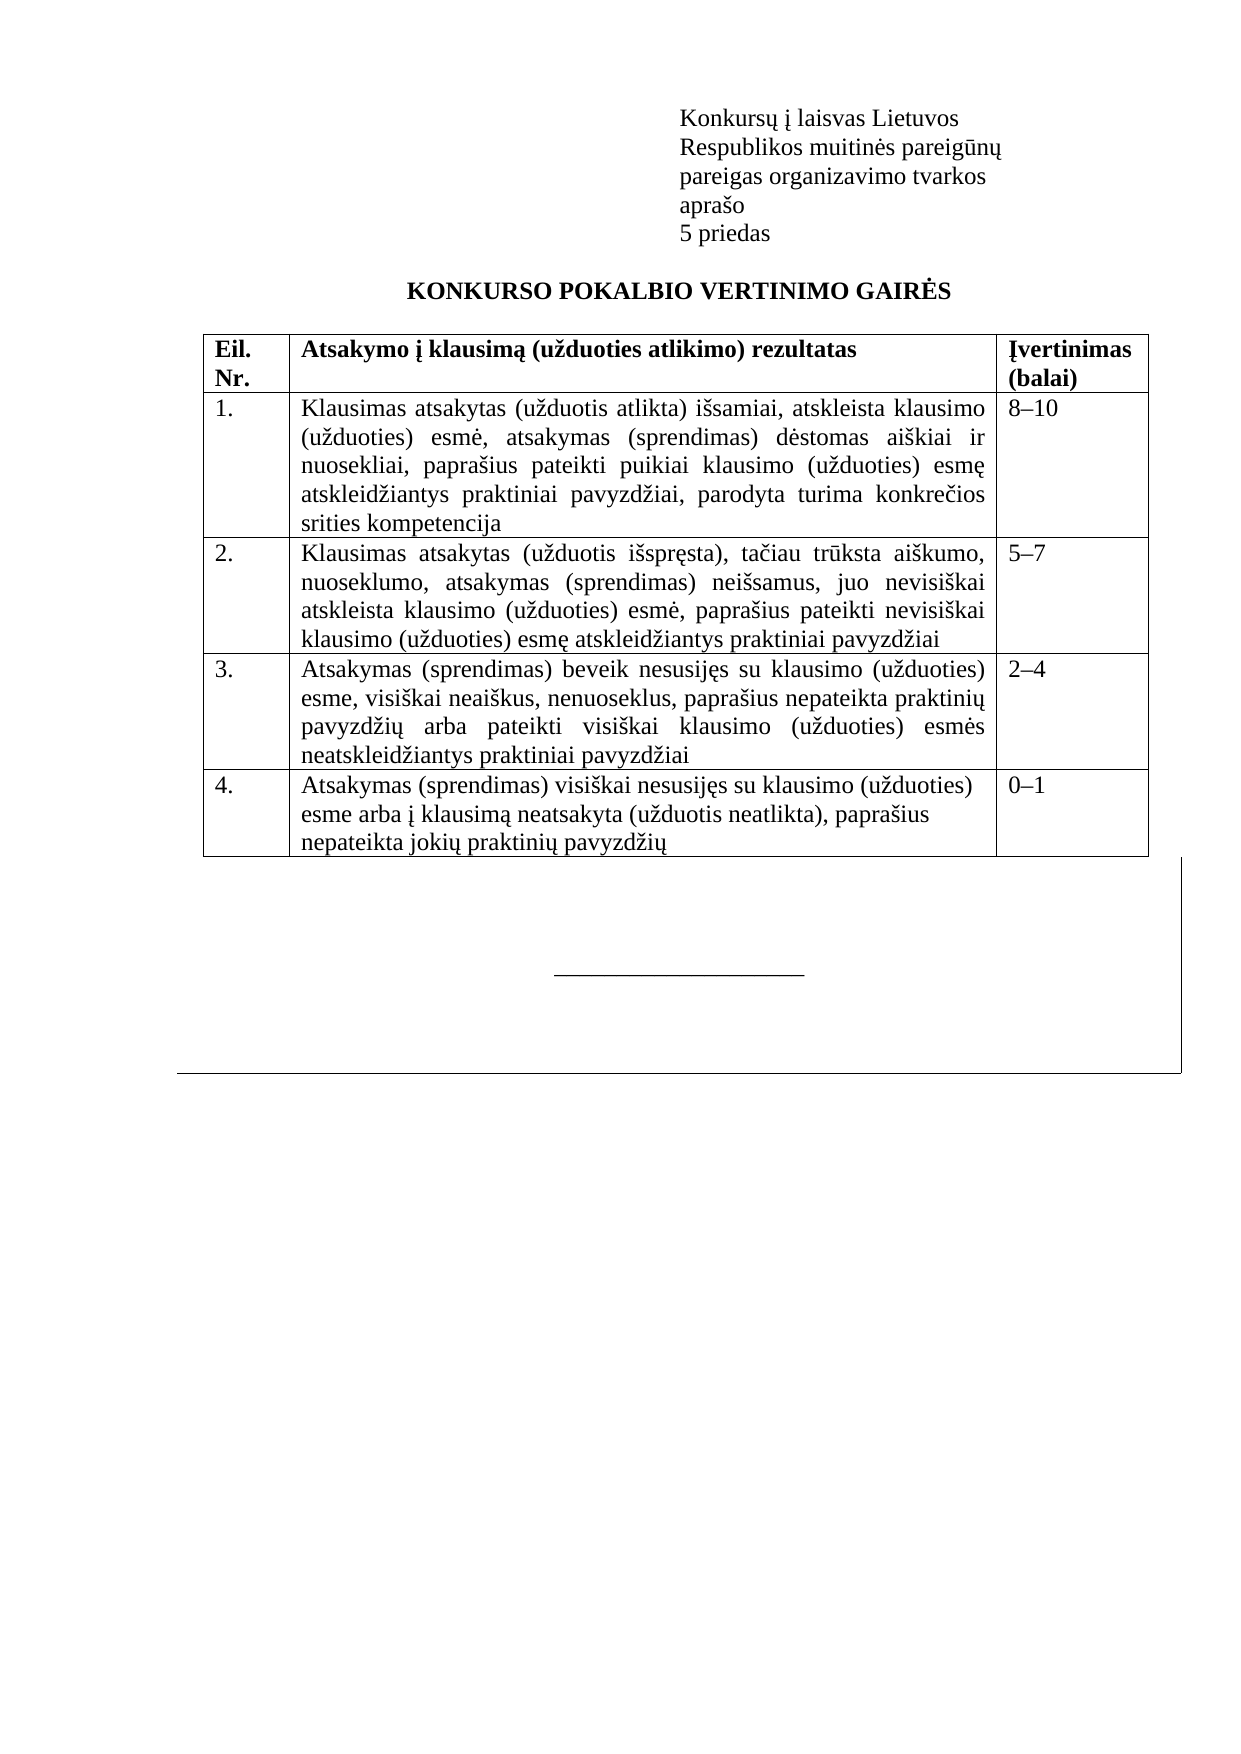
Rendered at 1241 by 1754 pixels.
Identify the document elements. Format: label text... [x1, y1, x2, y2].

table_cell Atsakymas (sprendimas) beveik nesusijęs su klausimo (užduoties) esme, visiškai neaiškus, nenuoseklus, paprašius nepateikta praktinių pavyzdžių arba pateikti visiškai klausimo (užduoties) esmės neatskleidžiantys praktiniai pavyzdžiai [290, 654, 996, 769]
text KONKURSO POKALBIO VERTINIMO GAIRĖS [177, 276, 1181, 305]
text Konkursų į laisvas Lietuvos [177, 103, 1181, 132]
table_header Eil. Nr. [204, 335, 289, 392]
table_cell 0–1 [997, 770, 1148, 856]
table_header Įvertinimas (balai) [997, 335, 1148, 392]
table_cell 2. [204, 538, 289, 653]
text aprašo [177, 190, 1181, 218]
text 5 priedas [177, 218, 1181, 247]
table_cell 3. [204, 654, 289, 769]
text ____________________ [177, 951, 1181, 979]
table_header Atsakymo į klausimą (užduoties atlikimo) rezultatas [290, 335, 996, 392]
table_cell Atsakymas (sprendimas) visiškai nesusijęs su klausimo (užduoties) esme arba į klausimą neatsakyta (užduotis neatlikta), paprašius nepateikta jokių praktinių pavyzdžių [290, 770, 996, 856]
table_cell Klausimas atsakytas (užduotis atlikta) išsamiai, atskleista klausimo (užduoties) esmė, atsakymas (sprendimas) dėstomas aiškiai ir nuosekliai, paprašius pateikti puikiai klausimo (užduoties) esmę atskleidžiantys praktiniai pavyzdžiai, parodyta turima konkrečios srities kompetencija [290, 393, 996, 537]
text Respublikos muitinės pareigūnų [177, 132, 1181, 161]
table_cell 4. [204, 770, 289, 856]
table_cell 2–4 [997, 654, 1148, 769]
table_cell 1. [204, 393, 289, 537]
text pareigas organizavimo tvarkos [177, 161, 1181, 190]
table_cell Klausimas atsakytas (užduotis išspręsta), tačiau trūksta aiškumo, nuoseklumo, atsakymas (sprendimas) neišsamus, juo nevisiškai atskleista klausimo (užduoties) esmė, paprašius pateikti nevisiškai klausimo (užduoties) esmę atskleidžiantys praktiniai pavyzdžiai [290, 538, 996, 653]
table_cell 8–10 [997, 393, 1148, 537]
table_cell 5–7 [997, 538, 1148, 653]
